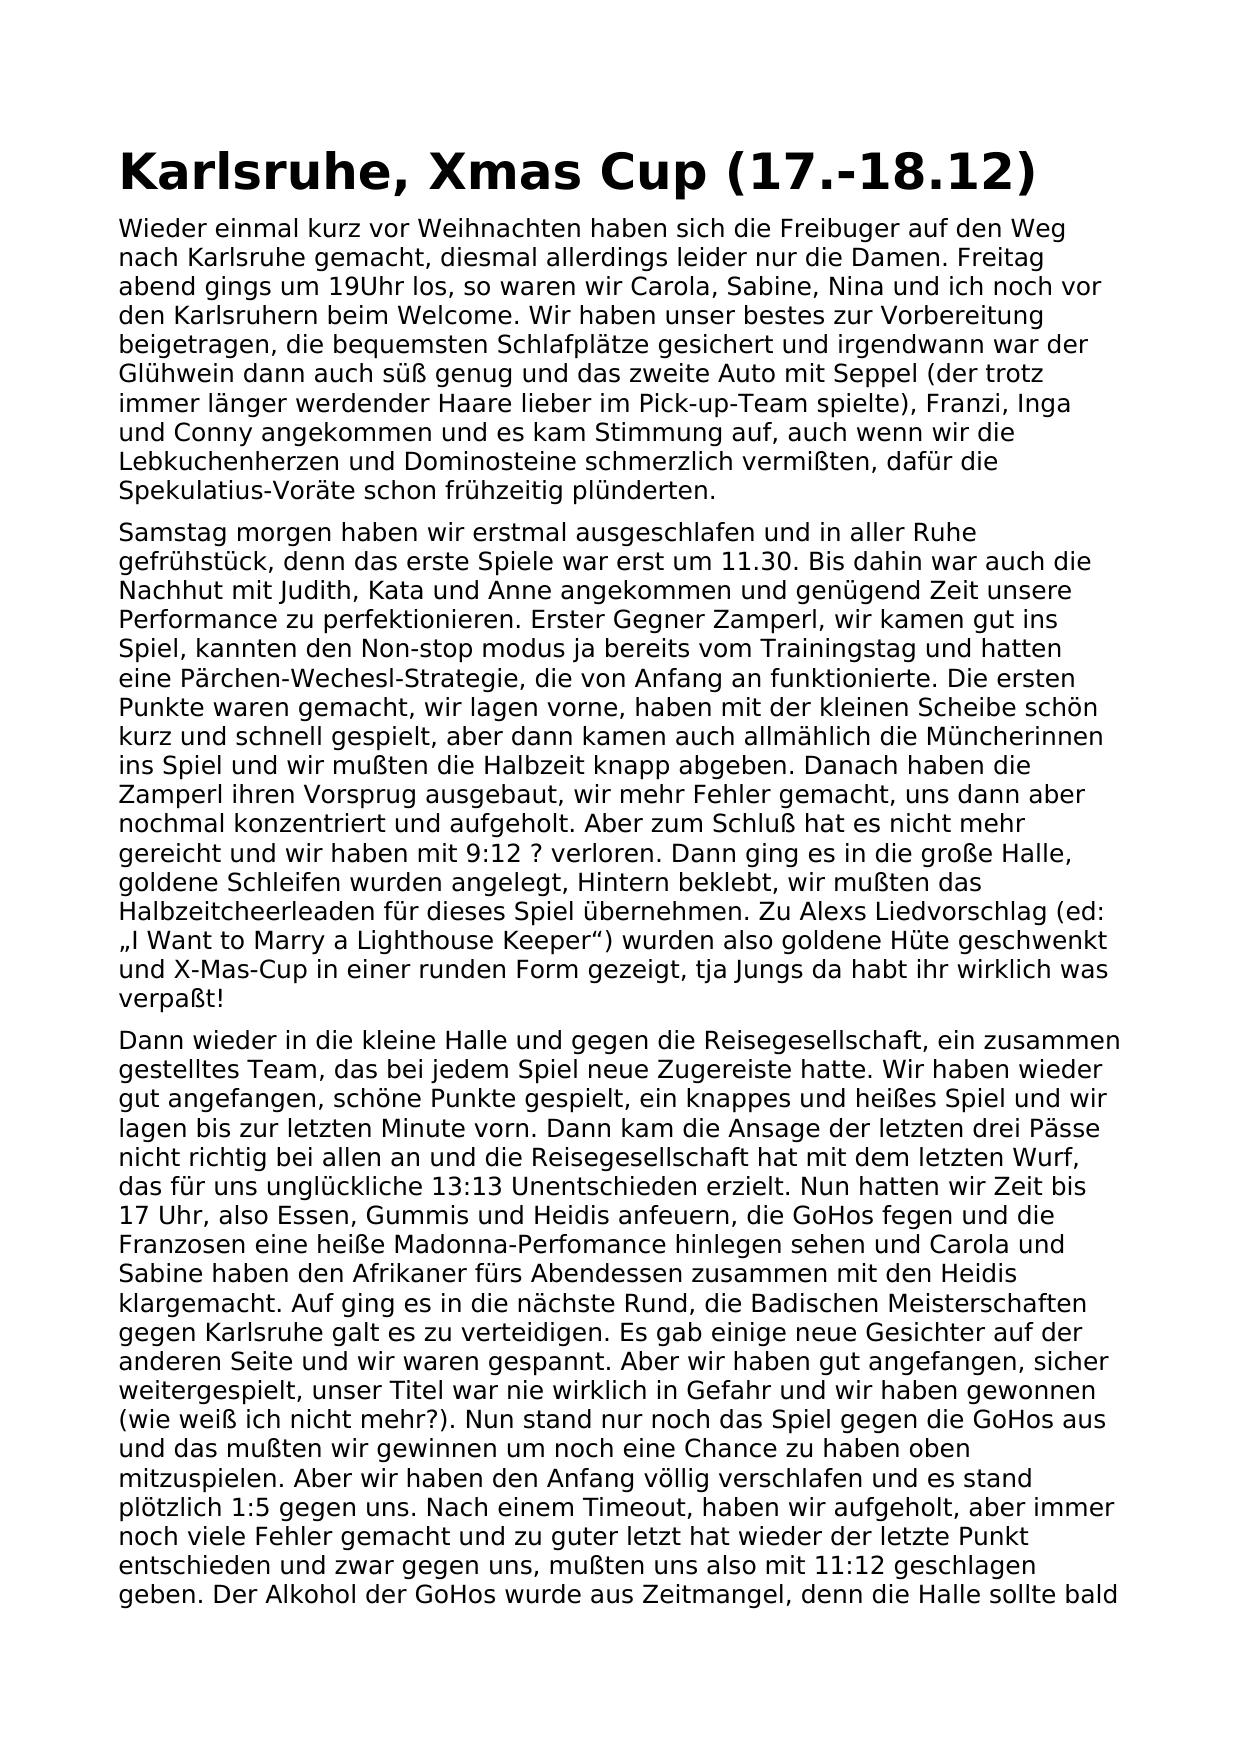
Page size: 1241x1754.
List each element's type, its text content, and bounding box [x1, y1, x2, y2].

subtitle Karlsruhe, Xmas Cup (17.-18.12) [118, 143, 1122, 201]
text Dann wieder in die kleine Halle und gegen die Reisegesellschaft, ein zusammen gestelltes Team, das bei jedem Spiel neue Zugereiste hatte. Wir haben wieder gut angefangen, schöne Punkte gespielt, ein knappes und heißes Spiel und wir lagen bis zur letzten Minute vorn. Dann kam die Ansage der letzten drei Pässe nicht richtig bei allen an und die Reisegesellschaft hat mit dem letzten Wurf, das für uns unglückliche 13:13 Unentschieden erzielt. Nun hatten wir Zeit bis 17 Uhr, also Essen, Gummis und Heidis anfeuern, die GoHos fegen und die Franzosen eine heiße Madonna-Perfomance hinlegen sehen und Carola und Sabine haben den Afrikaner fürs Abendessen zusammen mit den Heidis klargemacht. Auf ging es in die nächste Rund, die Badischen Meisterschaften gegen Karlsruhe galt es zu verteidigen. Es gab einige neue Gesichter auf der anderen Seite und wir waren gespannt. Aber wir haben gut angefangen, sicher weitergespielt, unser Titel war nie wirklich in Gefahr und wir haben gewonnen (wie weiß ich nicht mehr?). Nun stand nur noch das Spiel gegen die GoHos aus und das mußten wir gewinnen um noch eine Chance zu haben oben mitzuspielen. Aber wir haben den Anfang völlig verschlafen und es stand plötzlich 1:5 gegen uns. Nach einem Timeout, haben wir aufgeholt, aber immer noch viele Fehler gemacht und zu guter letzt hat wieder der letzte Punkt entschieden und zwar gegen uns, mußten uns also mit 11:12 geschlagen geben. Der Alkohol der GoHos wurde aus Zeitmangel, denn die Halle sollte bald [118, 1026, 1122, 1610]
text Wieder einmal kurz vor Weihnachten haben sich die Freibuger auf den Weg nach Karlsruhe gemacht, diesmal allerdings leider nur die Damen. Freitag abend gings um 19Uhr los, so waren wir Carola, Sabine, Nina und ich noch vor den Karlsruhern beim Welcome. Wir haben unser bestes zur Vorbereitung beigetragen, die bequemsten Schlafplätze gesichert und irgendwann war der Glühwein dann auch süß genug und das zweite Auto mit Seppel (der trotz immer länger werdender Haare lieber im Pick-up-Team spielte), Franzi, Inga und Conny angekommen und es kam Stimmung auf, auch wenn wir die Lebkuchenherzen und Dominosteine schmerzlich vermißten, dafür die Spekulatius-Voräte schon frühzeitig plünderten. [118, 214, 1122, 506]
text Samstag morgen haben wir erstmal ausgeschlafen und in aller Ruhe gefrühstück, denn das erste Spiele war erst um 11.30. Bis dahin war auch die Nachhut mit Judith, Kata und Anne angekommen und genügend Zeit unsere Performance zu perfektionieren. Erster Gegner Zamperl, wir kamen gut ins Spiel, kannten den Non-stop modus ja bereits vom Trainingstag und hatten eine Pärchen-Wechesl-Strategie, die von Anfang an funktionierte. Die ersten Punkte waren gemacht, wir lagen vorne, haben mit der kleinen Scheibe schön kurz und schnell gespielt, aber dann kamen auch allmählich die Müncherinnen ins Spiel und wir mußten die Halbzeit knapp abgeben. Danach haben die Zamperl ihren Vorsprug ausgebaut, wir mehr Fehler gemacht, uns dann aber nochmal konzentriert und aufgeholt. Aber zum Schluß hat es nicht mehr gereicht und wir haben mit 9:12 ? verloren. Dann ging es in die große Halle, goldene Schleifen wurden angelegt, Hintern beklebt, wir mußten das Halbzeitcheerleaden für dieses Spiel übernehmen. Zu Alexs Liedvorschlag (ed: „I Want to Marry a Lighthouse Keeper“) wurden also goldene Hüte geschwenkt und X-Mas-Cup in einer runden Form gezeigt, tja Jungs da habt ihr wirklich was verpaßt! [118, 518, 1122, 1014]
